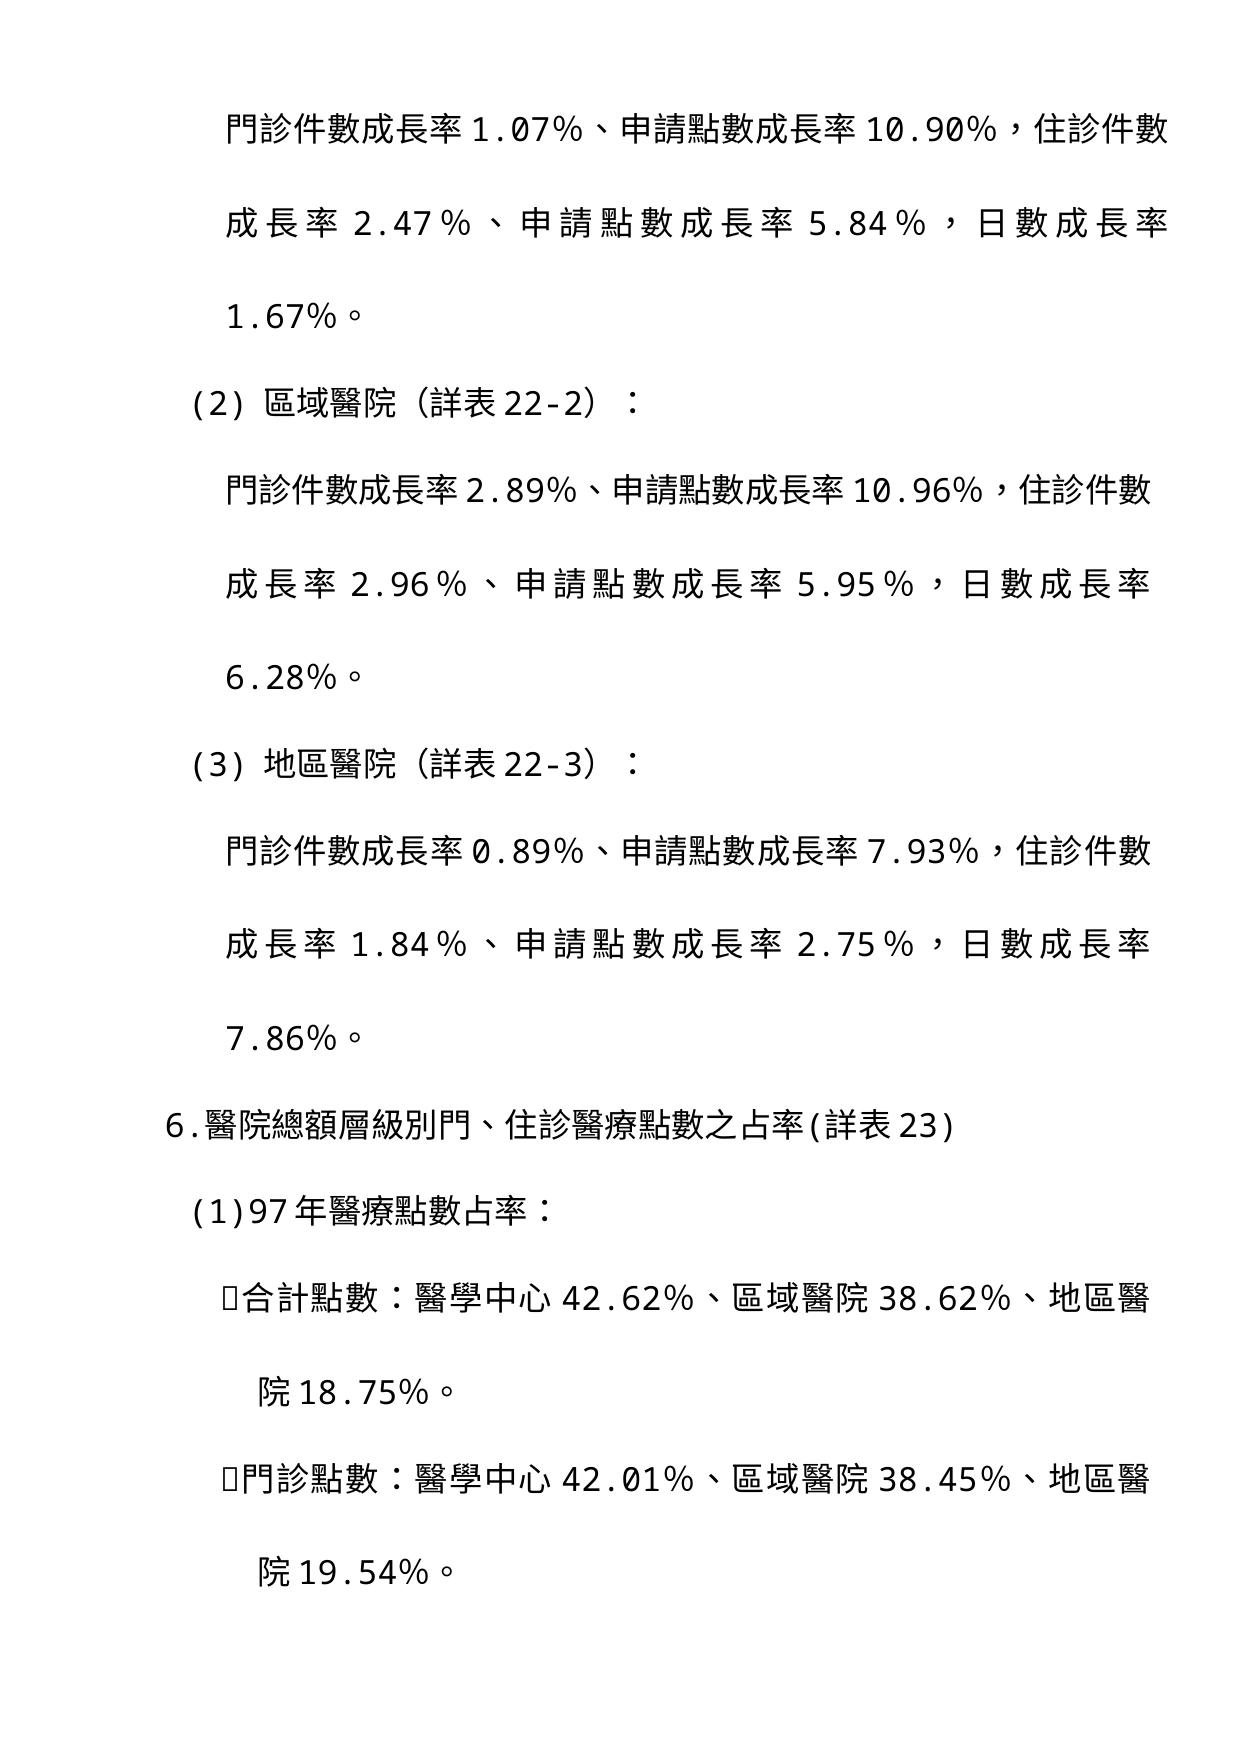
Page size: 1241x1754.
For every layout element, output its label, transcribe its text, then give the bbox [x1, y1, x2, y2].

text 門診件數成長率0.89％、申請點數成長率7.93％，住診件數成長率1.84％、申請點數成長率2.75％，日數成長率7.86％。 [225, 807, 1152, 1057]
text 6.醫院總額層級別門、住診醫療點數之占率(詳表23) [164, 1081, 1152, 1144]
text 門診件數成長率1.07％、申請點數成長率10.90％，住診件數成長率2.47％、申請點數成長率5.84％，日數成長率1.67％。 [225, 85, 1169, 335]
list 地區醫院（詳表22-3）： [188, 720, 1152, 783]
list 區域醫院（詳表22-2）： [188, 359, 1152, 422]
text 門診件數成長率2.89％、申請點數成長率10.96％，住診件數成長率2.96％、申請點數成長率5.95％，日數成長率6.28％。 [225, 446, 1152, 696]
text 合計點數：醫學中心42.62％、區域醫院38.62％、地區醫院18.75％。 [220, 1254, 1152, 1411]
text 門診點數：醫學中心42.01％、區域醫院38.45％、地區醫院19.54％。 [220, 1435, 1152, 1591]
text (1)97年醫療點數占率： [188, 1168, 1152, 1230]
